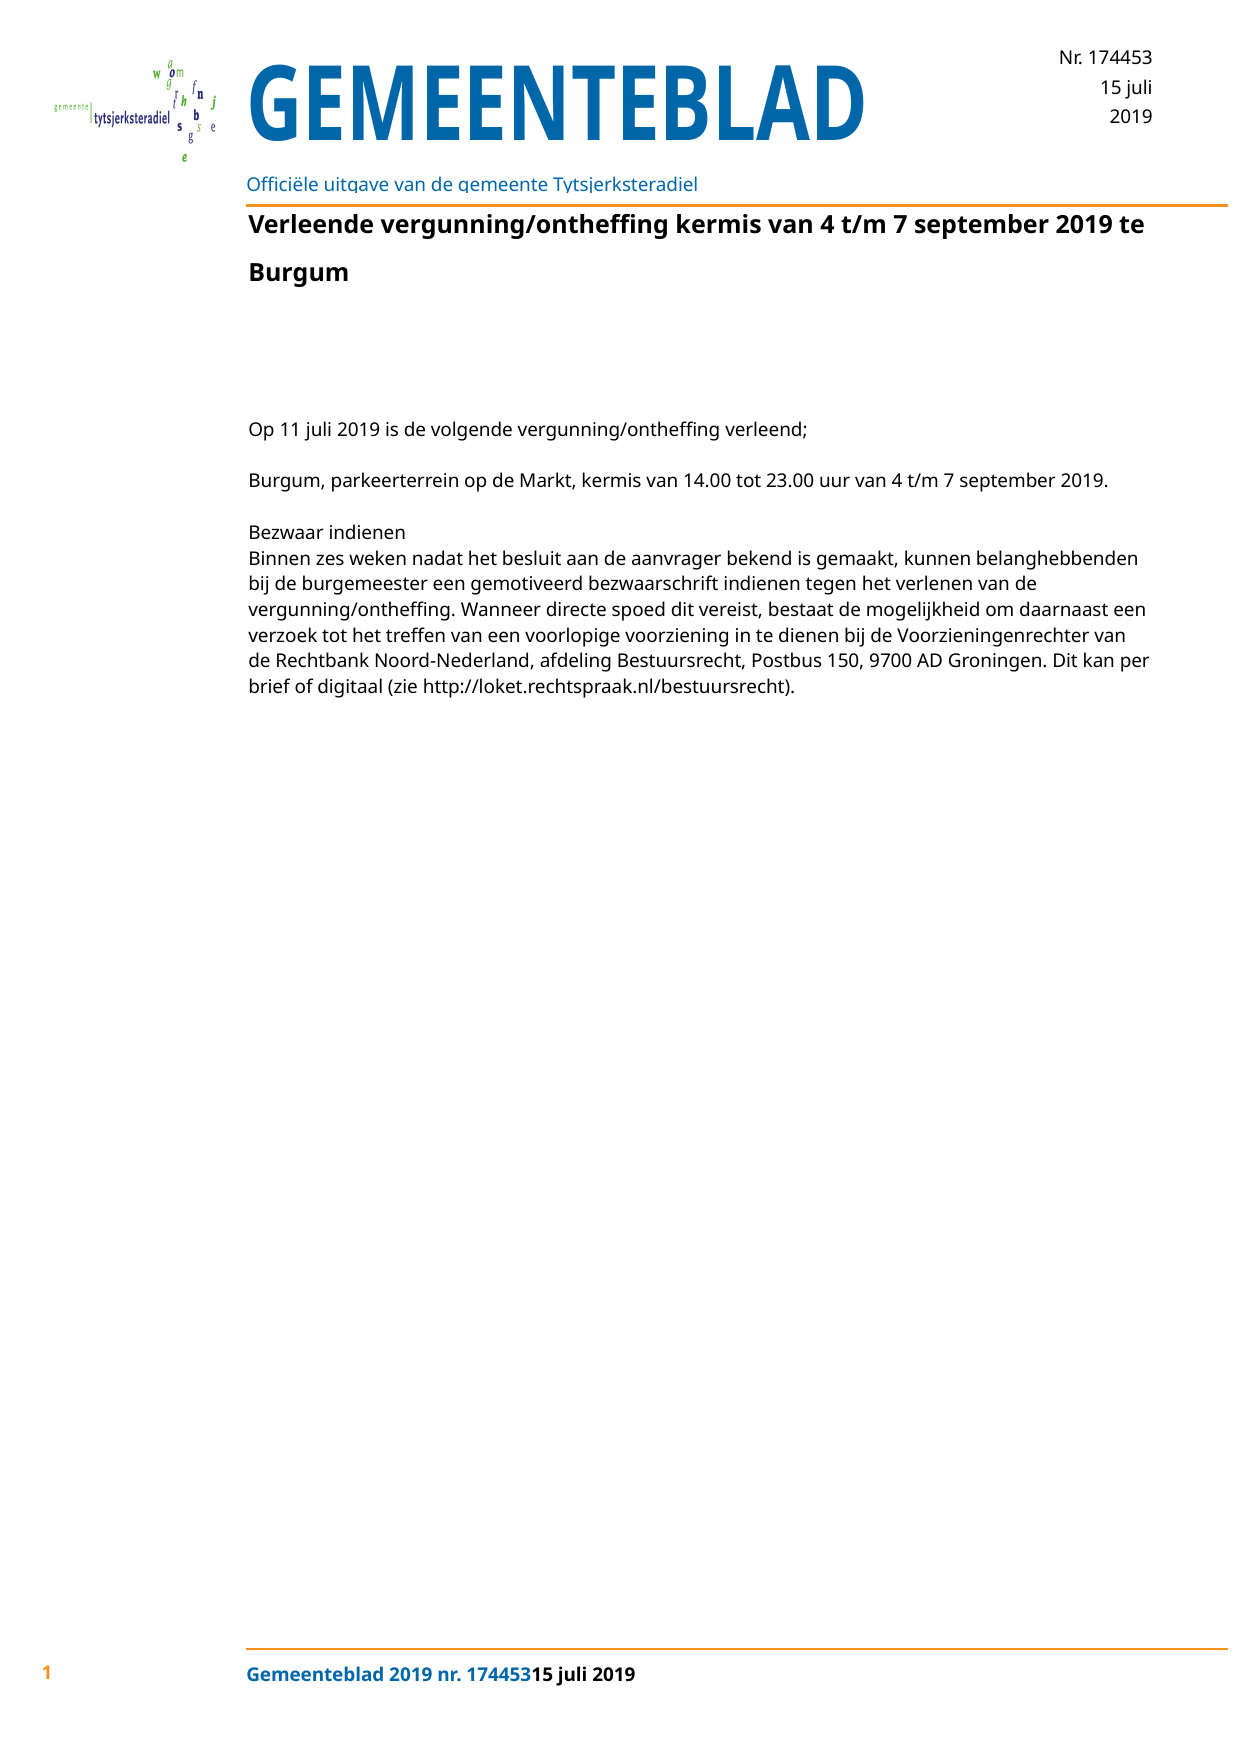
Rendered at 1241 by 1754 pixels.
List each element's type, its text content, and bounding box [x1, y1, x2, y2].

text Binnen zes weken nadat het besluit aan de aanvrager bekend is gemaakt, kunnen belanghebbenden bij de burgemeester een gemotiveerd bezwaarschrift indienen tegen het verlenen van de vergunning/ontheffing. Wanneer directe spoed dit vereist, bestaat de mogelijkheid om daarnaast een verzoek tot het treffen van een voorlopige voorziening in te dienen bij de Voorzieningenrechter van de Rechtbank Noord-Nederland, afdeling Bestuursrecht, Postbus 150, 9700 AD Groningen. Dit kan per brief of digitaal (zie http://loket.rechtspraak.nl/bestuursrecht). [248, 545, 1152, 699]
text Verleende vergunning/ontheffing kermis van 4 t/m 7 september 2019 te Burgum [248, 207, 1152, 288]
text Op 11 juli 2019 is de volgende vergunning/ontheffing verleend; [248, 416, 1152, 442]
text Burgum, parkeerterrein op de Markt, kermis van 14.00 tot 23.00 uur van 4 t/m 7 september 2019. [248, 468, 1152, 493]
picture [41, 47, 231, 172]
text Bezwaar indienen [248, 519, 1152, 545]
